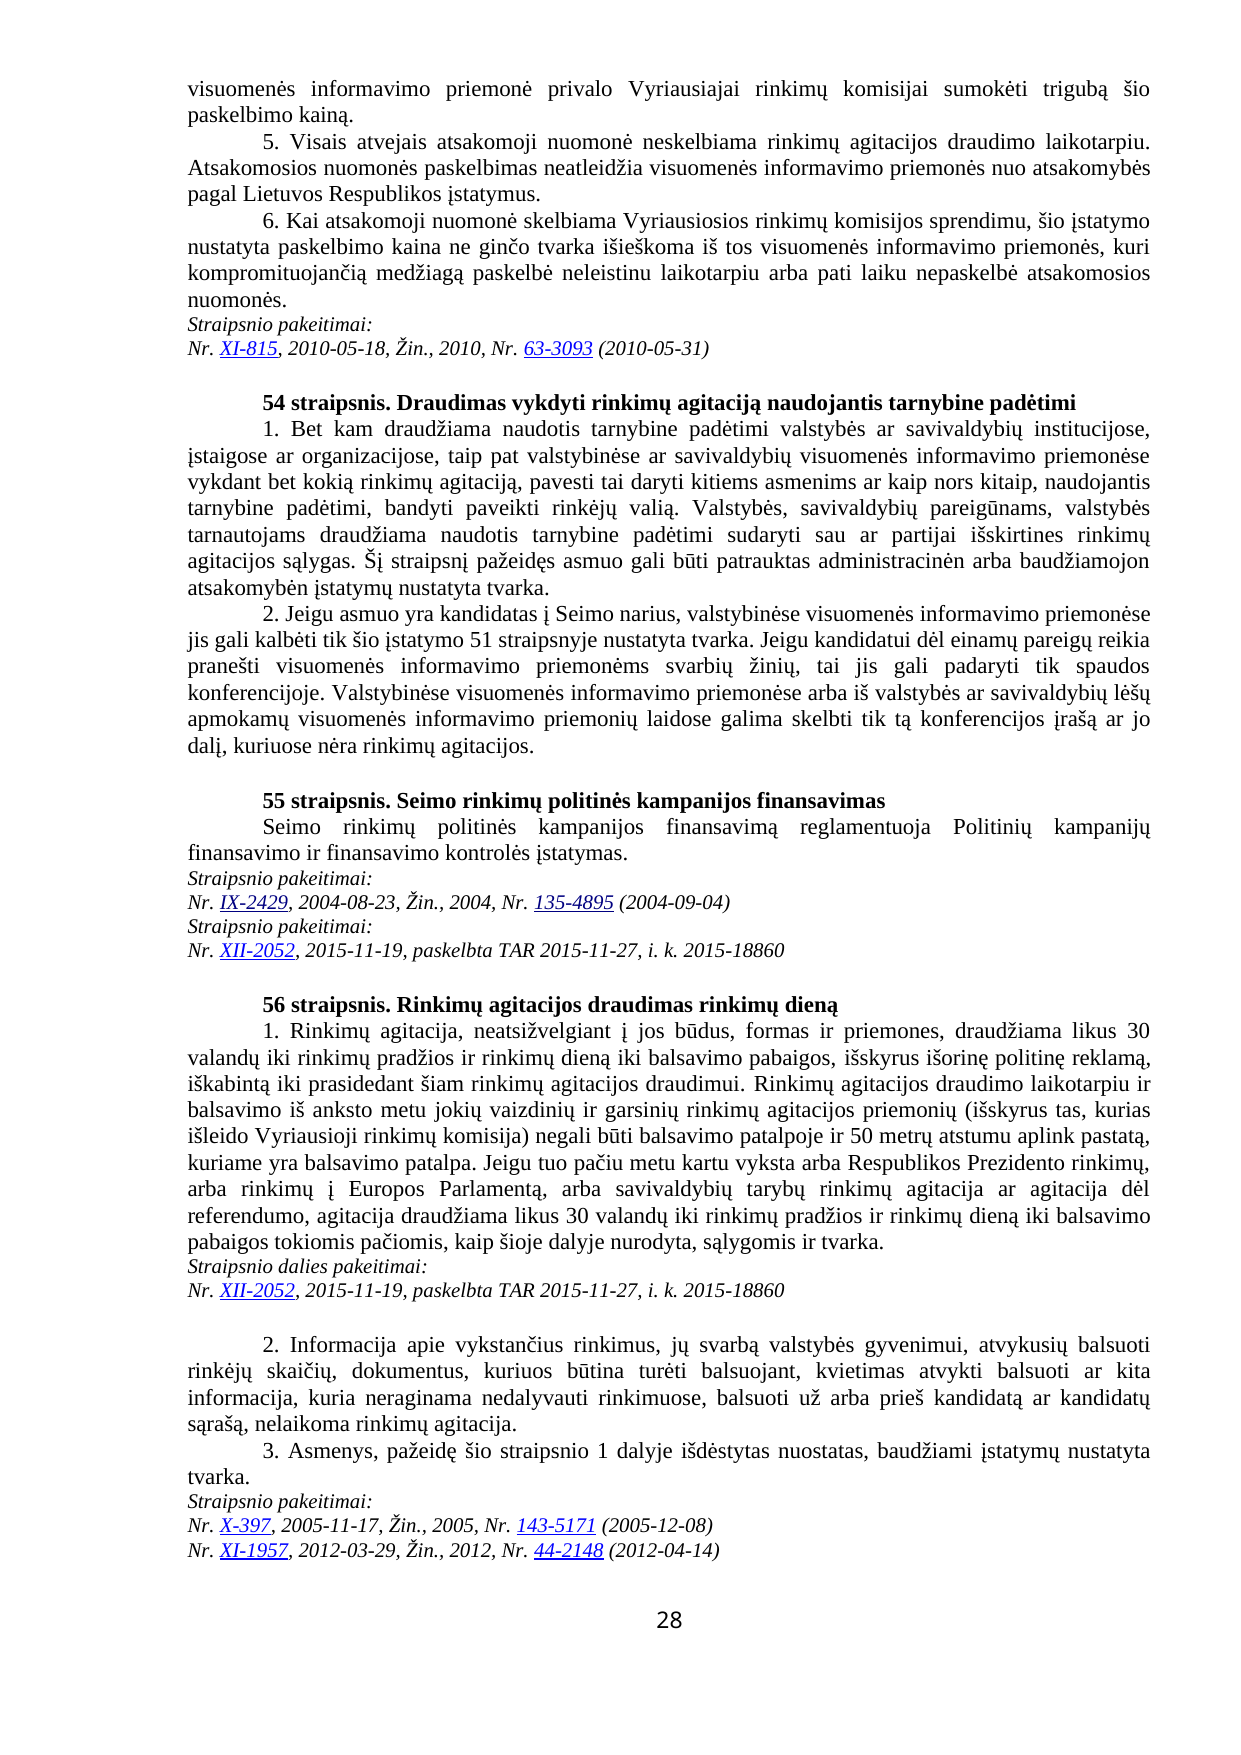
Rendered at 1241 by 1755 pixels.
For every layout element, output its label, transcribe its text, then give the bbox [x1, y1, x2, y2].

text 5. Visais atvejais atsakomoji nuomonė neskelbiama rinkimų agitacijos draudimo laikotarpiu. Atsakomosios nuomonės paskelbimas neatleidžia visuomenės informavimo priemonės nuo atsakomybės pagal Lietuvos Respublikos įstatymus. [187, 128, 1152, 207]
text Nr. XII-2052, 2015-11-19, paskelbta TAR 2015-11-27, i. k. 2015-18860 [187, 938, 1152, 962]
text Nr. X-397, 2005-11-17, Žin., 2005, Nr. 143-5171 (2005-12-08) [187, 1513, 1152, 1537]
text 2. Jeigu asmuo yra kandidatas į Seimo narius, valstybinėse visuomenės informavimo priemonėse jis gali kalbėti tik šio įstatymo 51 straipsnyje nustatyta tvarka. Jeigu kandidatui dėl einamų pareigų reikia pranešti visuomenės informavimo priemonėms svarbių žinių, tai jis gali padaryti tik spaudos konferencijoje. Valstybinėse visuomenės informavimo priemonėse arba iš valstybės ar savivaldybių lėšų apmokamų visuomenės informavimo priemonių laidose galima skelbti tik tą konferencijos įrašą ar jo dalį, kuriuose nėra rinkimų agitacijos. [187, 600, 1152, 758]
text 3. Asmenys, pažeidę šio straipsnio 1 dalyje išdėstytas nuostatas, baudžiami įstatymų nustatyta tvarka. [187, 1437, 1152, 1489]
text 55 straipsnis. Seimo rinkimų politinės kampanijos finansavimas [187, 787, 1152, 813]
text Straipsnio pakeitimai: [187, 914, 1152, 938]
text Straipsnio pakeitimai: [187, 1489, 1152, 1513]
text Nr. XI-815, 2010-05-18, Žin., 2010, Nr. 63-3093 (2010-05-31) [187, 336, 1152, 360]
text Straipsnio pakeitimai: [187, 312, 1152, 336]
text 1. Rinkimų agitacija, neatsižvelgiant į jos būdus, formas ir priemones, draudžiama likus 30 valandų iki rinkimų pradžios ir rinkimų dieną iki balsavimo pabaigos, išskyrus išorinę politinę reklamą, iškabintą iki prasidedant šiam rinkimų agitacijos draudimui. Rinkimų agitacijos draudimo laikotarpiu ir balsavimo iš anksto metu jokių vaizdinių ir garsinių rinkimų agitacijos priemonių (išskyrus tas, kurias išleido Vyriausioji rinkimų komisija) negali būti balsavimo patalpoje ir 50 metrų atstumu aplink pastatą, kuriame yra balsavimo patalpa. Jeigu tuo pačiu metu kartu vyksta arba Respublikos Prezidento rinkimų, arba rinkimų į Europos Parlamentą, arba savivaldybių tarybų rinkimų agitacija ar agitacija dėl referendumo, agitacija draudžiama likus 30 valandų iki rinkimų pradžios ir rinkimų dieną iki balsavimo pabaigos tokiomis pačiomis, kaip šioje dalyje nurodyta, sąlygomis ir tvarka. [187, 1017, 1152, 1254]
text 6. Kai atsakomoji nuomonė skelbiama Vyriausiosios rinkimų komisijos sprendimu, šio įstatymo nustatyta paskelbimo kaina ne ginčo tvarka išieškoma iš tos visuomenės informavimo priemonės, kuri kompromituojančią medžiagą paskelbė neleistinu laikotarpiu arba pati laiku nepaskelbė atsakomosios nuomonės. [187, 207, 1152, 312]
text visuomenės informavimo priemonė privalo Vyriausiajai rinkimų komisijai sumokėti trigubą šio paskelbimo kainą. [187, 75, 1152, 128]
text Nr. XII-2052, 2015-11-19, paskelbta TAR 2015-11-27, i. k. 2015-18860 [187, 1278, 1152, 1302]
text Nr. IX-2429, 2004-08-23, Žin., 2004, Nr. 135-4895 (2004-09-04) [187, 890, 1152, 914]
text Nr. XI-1957, 2012-03-29, Žin., 2012, Nr. 44-2148 (2012-04-14) [187, 1537, 1152, 1562]
text Straipsnio dalies pakeitimai: [187, 1254, 1152, 1278]
text 2. Informacija apie vykstančius rinkimus, jų svarbą valstybės gyvenimui, atvykusių balsuoti rinkėjų skaičių, dokumentus, kuriuos būtina turėti balsuojant, kvietimas atvykti balsuoti ar kita informacija, kuria neraginama nedalyvauti rinkimuose, balsuoti už arba prieš kandidatą ar kandidatų sąrašą, nelaikoma rinkimų agitacija. [187, 1331, 1152, 1437]
text Seimo rinkimų politinės kampanijos finansavimą reglamentuoja Politinių kampanijų finansavimo ir finansavimo kontrolės įstatymas. [187, 813, 1152, 866]
text 56 straipsnis. Rinkimų agitacijos draudimas rinkimų dieną [187, 991, 1152, 1017]
text 1. Bet kam draudžiama naudotis tarnybine padėtimi valstybės ar savivaldybių institucijose, įstaigose ar organizacijose, taip pat valstybinėse ar savivaldybių visuomenės informavimo priemonėse vykdant bet kokią rinkimų agitaciją, pavesti tai daryti kitiems asmenims ar kaip nors kitaip, naudojantis tarnybine padėtimi, bandyti paveikti rinkėjų valią. Valstybės, savivaldybių pareigūnams, valstybės tarnautojams draudžiama naudotis tarnybine padėtimi sudaryti sau ar partijai išskirtines rinkimų agitacijos sąlygas. Šį straipsnį pažeidęs asmuo gali būti patrauktas administracinėn arba baudžiamojon atsakomybėn įstatymų nustatyta tvarka. [187, 415, 1152, 600]
text 54 straipsnis. Draudimas vykdyti rinkimų agitaciją naudojantis tarnybine padėtimi [262, 389, 1152, 415]
text Straipsnio pakeitimai: [187, 866, 1152, 890]
